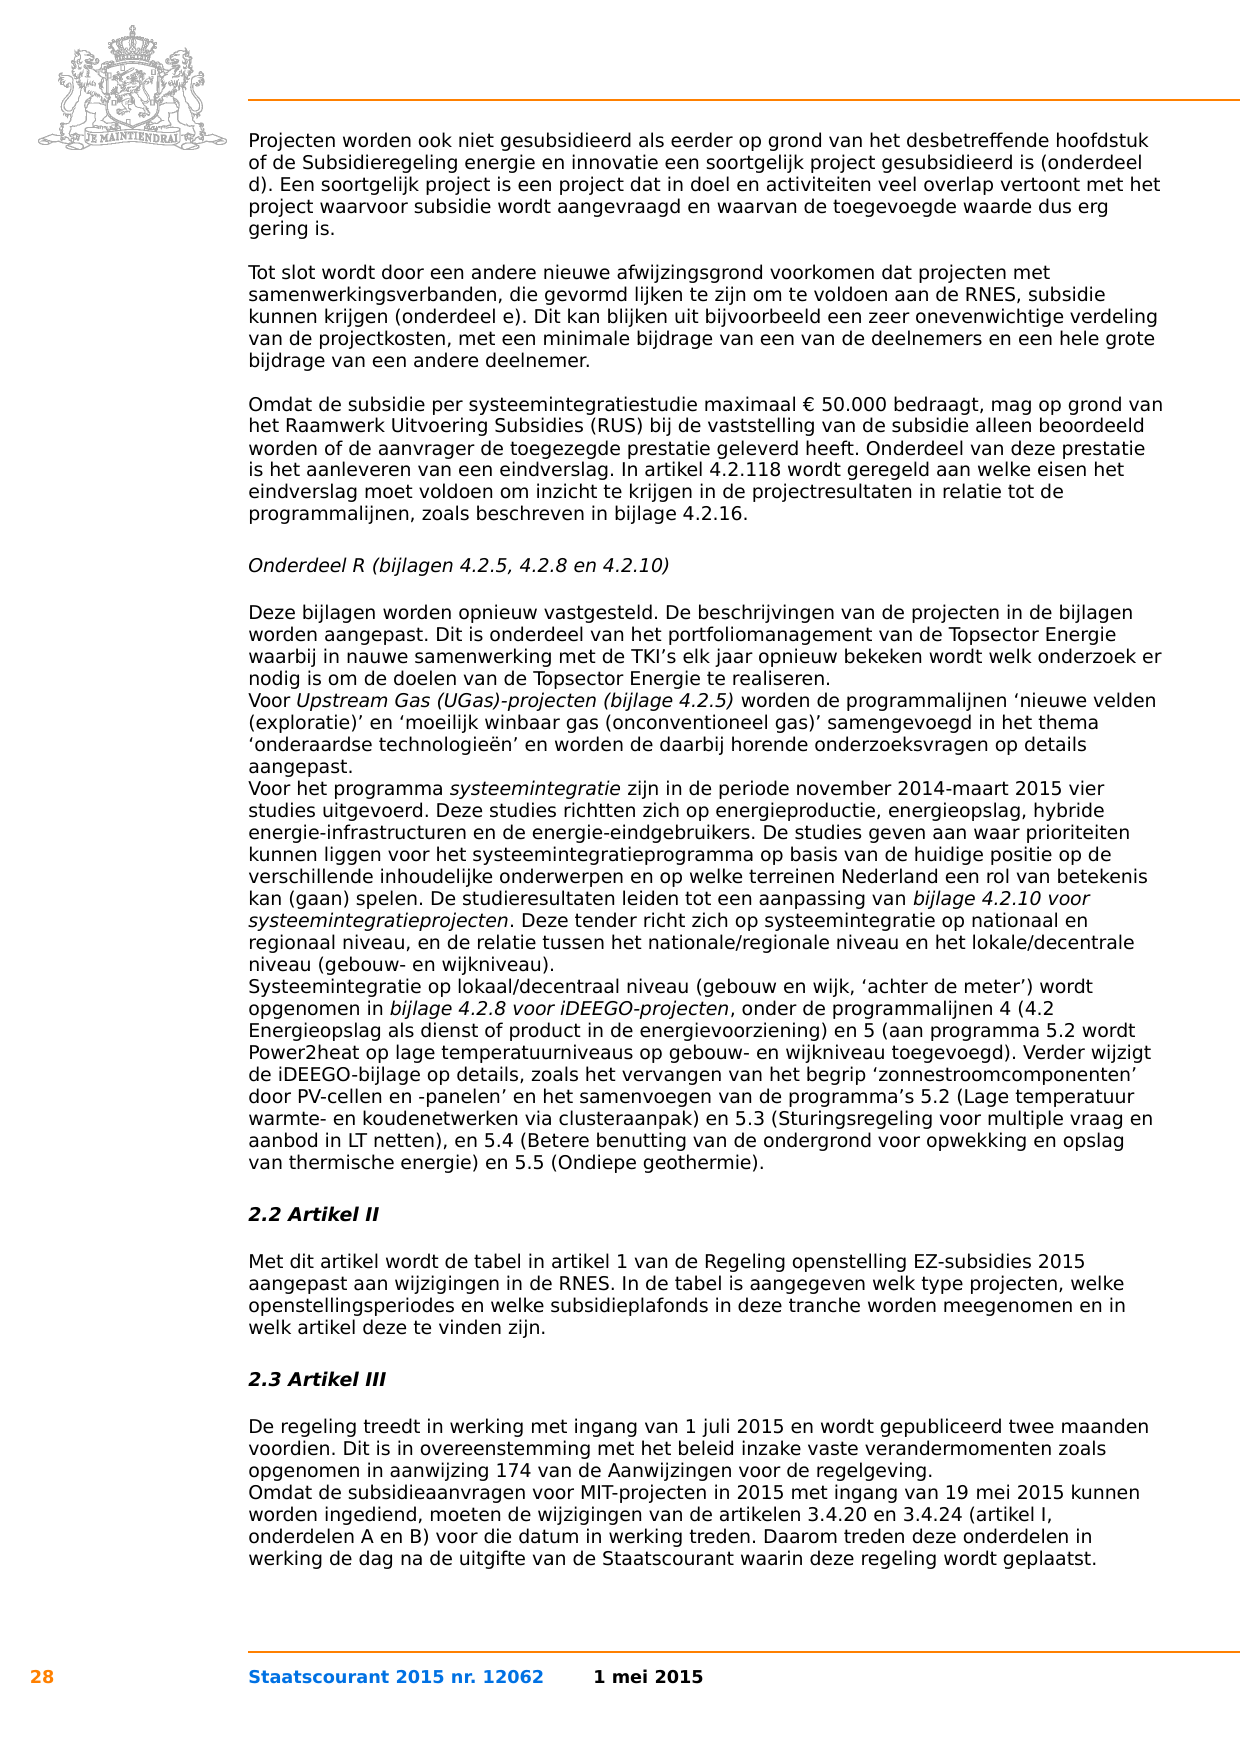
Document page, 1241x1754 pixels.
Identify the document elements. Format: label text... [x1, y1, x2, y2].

text Voor het programma systeemintegratie zijn in de periode november 2014-maart 2015 vier studies uitgevoerd. Deze studies richtten zich op energieproductie, energieopslag, hybride energie-infrastructuren en de energie-eindgebruikers. De studies geven aan waar prioriteiten kunnen liggen voor het systeemintegratieprogramma op basis van de huidige positie op de verschillende inhoudelijke onderwerpen en op welke terreinen Nederland een rol van betekenis kan (gaan) spelen. De studieresultaten leiden tot een aanpassing van bijlage 4.2.10 voor systeemintegratieprojecten. Deze tender richt zich op systeemintegratie op nationaal en regionaal niveau, en de relatie tussen het nationale/regionale niveau en het lokale/decentrale niveau (gebouw- en wijkniveau). [248, 778, 1163, 976]
subtitle 2.3 Artikel III [248, 1369, 1163, 1391]
text Omdat de subsidie per systeemintegratiestudie maximaal € 50.000 bedraagt, mag op grond van het Raamwerk Uitvoering Subsidies (RUS) bij de vaststelling van de subsidie alleen beoordeeld worden of de aanvrager de toegezegde prestatie geleverd heeft. Onderdeel van deze prestatie is het aanleveren van een eindverslag. In artikel 4.2.118 wordt geregeld aan welke eisen het eindverslag moet voldoen om inzicht te krijgen in de projectresultaten in relatie tot de programmalijnen, zoals beschreven in bijlage 4.2.16. [248, 393, 1163, 525]
text Met dit artikel wordt de tabel in artikel 1 van de Regeling openstelling EZ-subsidies 2015 aangepast aan wijzigingen in de RNES. In de tabel is aangegeven welk type projecten, welke openstellingsperiodes en welke subsidieplafonds in deze tranche worden meegenomen en in welk artikel deze te vinden zijn. [248, 1251, 1163, 1339]
text Projecten worden ook niet gesubsidieerd als eerder op grond van het desbetreffende hoofdstuk of de Subsidieregeling energie en innovatie een soortgelijk project gesubsidieerd is (onderdeel d). Een soortgelijk project is een project dat in doel en activiteiten veel overlap vertoont met het project waarvoor subsidie wordt aangevraagd en waarvan de toegevoegde waarde dus erg gering is. [248, 130, 1163, 240]
text De regeling treedt in werking met ingang van 1 juli 2015 en wordt gepubliceerd twee maanden voordien. Dit is in overeenstemming met het beleid inzake vaste verandermomenten zoals opgenomen in aanwijzing 174 van de Aanwijzingen voor de regelgeving. [248, 1416, 1163, 1482]
text Deze bijlagen worden opnieuw vastgesteld. De beschrijvingen van de projecten in de bijlagen worden aangepast. Dit is onderdeel van het portfoliomanagement van de Topsector Energie waarbij in nauwe samenwerking met de TKI’s elk jaar opnieuw bekeken wordt welk onderzoek er nodig is om de doelen van de Topsector Energie te realiseren. [248, 602, 1163, 690]
text Voor Upstream Gas (UGas)-projecten (bijlage 4.2.5) worden de programmalijnen ‘nieuwe velden (exploratie)’ en ‘moeilijk winbaar gas (onconventioneel gas)’ samengevoegd in het thema ‘onderaardse technologieën’ en worden de daarbij horende onderzoeksvragen op details aangepast. [248, 690, 1163, 778]
picture [38, 25, 227, 150]
text Omdat de subsidieaanvragen voor MIT-projecten in 2015 met ingang van 19 mei 2015 kunnen worden ingediend, moeten de wijzigingen van de artikelen 3.4.20 en 3.4.24 (artikel I, onderdelen A en B) voor die datum in werking treden. Daarom treden deze onderdelen in werking de dag na de uitgifte van de Staatscourant waarin deze regeling wordt geplaatst. [248, 1482, 1163, 1569]
subtitle 2.2 Artikel II [248, 1204, 1163, 1226]
text Tot slot wordt door een andere nieuwe afwijzingsgrond voorkomen dat projecten met samenwerkingsverbanden, die gevormd lijken te zijn om te voldoen aan de RNES, subsidie kunnen krijgen (onderdeel e). Dit kan blijken uit bijvoorbeeld een zeer onevenwichtige verdeling van de projectkosten, met een minimale bijdrage van een van de deelnemers en een hele grote bijdrage van een andere deelnemer. [248, 262, 1163, 372]
text Systeemintegratie op lokaal/decentraal niveau (gebouw en wijk, ‘achter de meter’) wordt opgenomen in bijlage 4.2.8 voor iDEEGO-projecten, onder de programmalijnen 4 (4.2 Energieopslag als dienst of product in de energievoorziening) en 5 (aan programma 5.2 wordt Power2heat op lage temperatuurniveaus op gebouw- en wijkniveau toegevoegd). Verder wijzigt de iDEEGO-bijlage op details, zoals het vervangen van het begrip ‘zonnestroomcomponenten’ door PV-cellen en -panelen’ en het samenvoegen van de programma’s 5.2 (Lage temperatuur warmte- en koudenetwerken via clusteraanpak) en 5.3 (Sturingsregeling voor multiple vraag en aanbod in LT netten), en 5.4 (Betere benutting van de ondergrond voor opwekking en opslag van thermische energie) en 5.5 (Ondiepe geothermie). [248, 976, 1163, 1174]
subtitle Onderdeel R (bijlagen 4.2.5, 4.2.8 en 4.2.10) [248, 555, 1163, 577]
